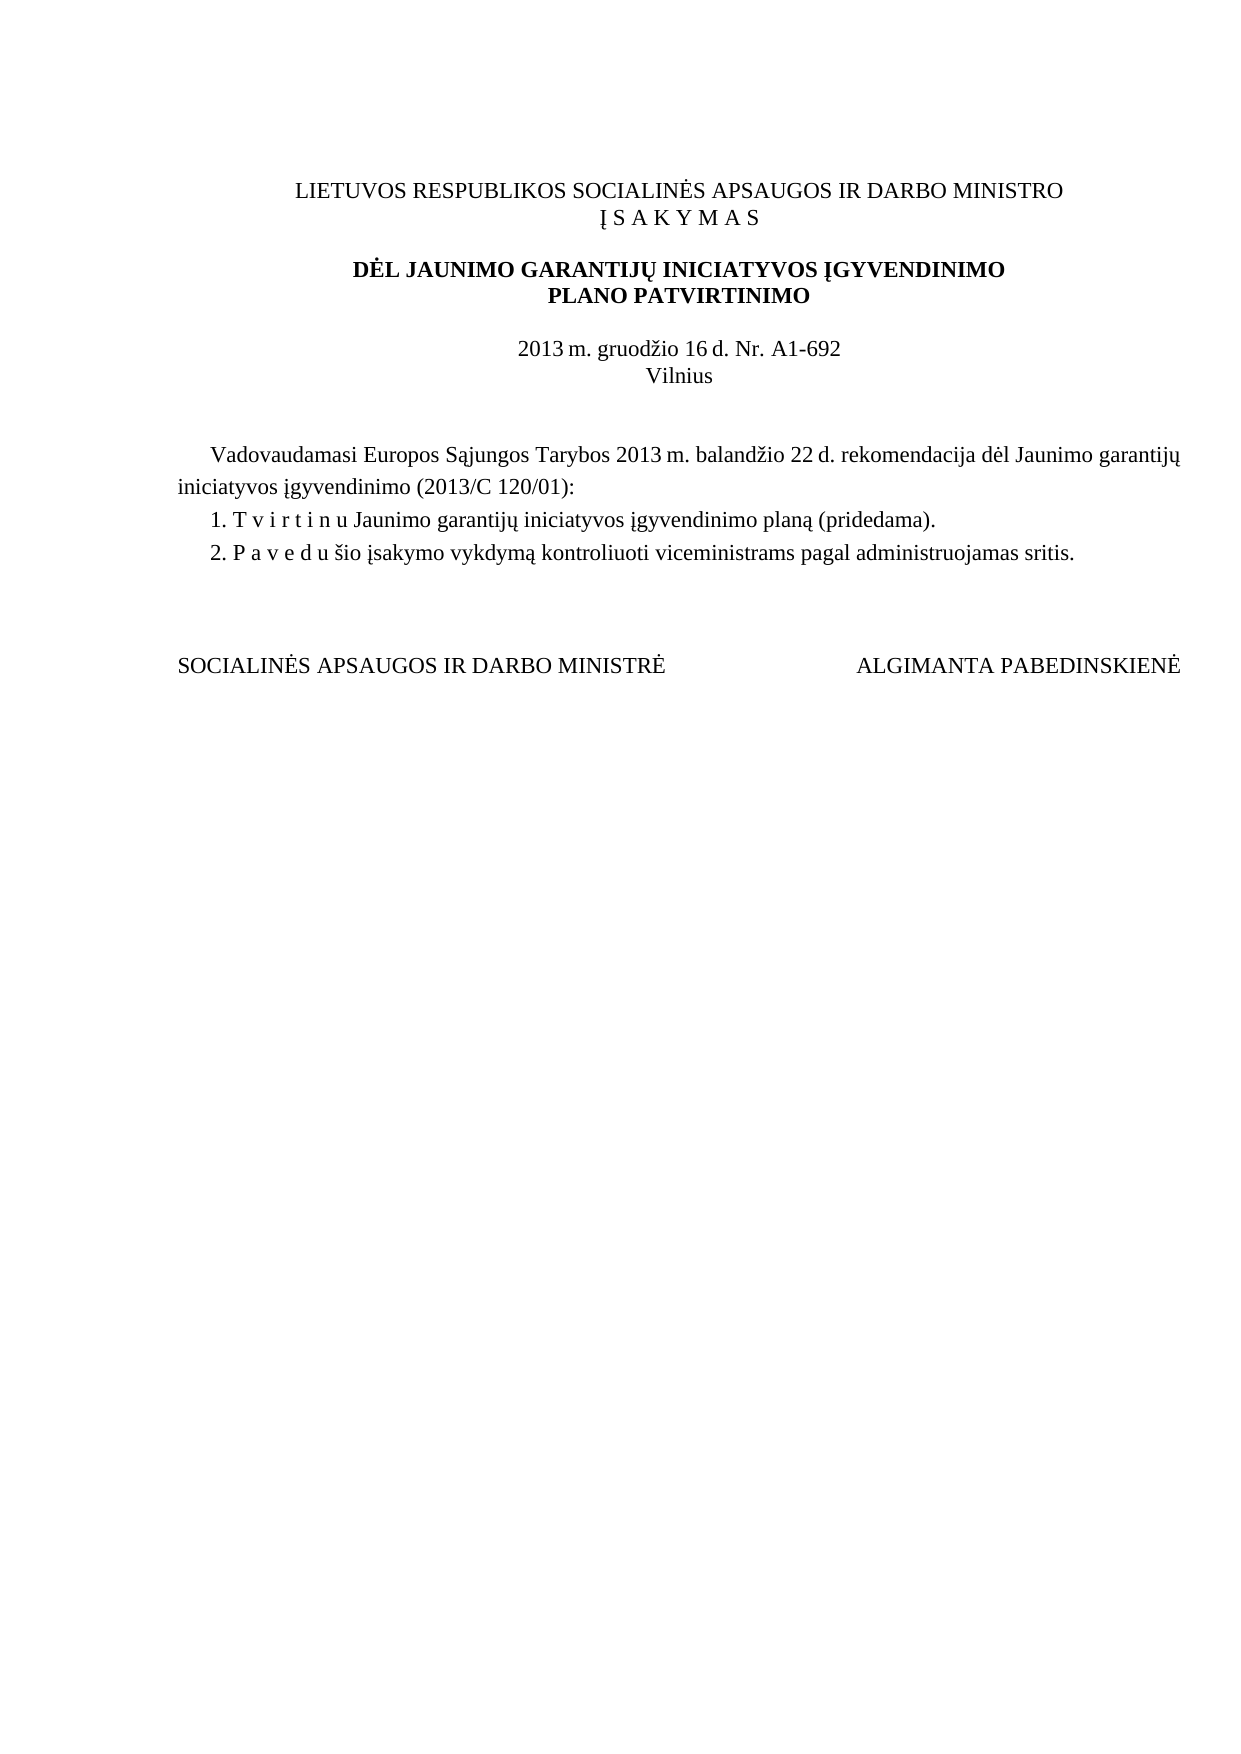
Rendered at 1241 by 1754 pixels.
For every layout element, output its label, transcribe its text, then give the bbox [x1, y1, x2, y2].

text PLANO PATVIRTINIMO [177, 283, 1181, 309]
text Vilnius [177, 362, 1181, 388]
text 1. T v i r t i n u Jaunimo garantijų iniciatyvos įgyvendinimo planą (pridedama). [177, 506, 1181, 532]
text Socialinės apsaugos ir darbo ministrė Algimanta Pabedinskienė [177, 653, 1181, 679]
text DĖL JAUNIMO GARANTIJŲ INICIATYVOS ĮGYVENDINIMO [177, 256, 1181, 283]
text LIETUVOS RESPUBLIKOS SOCIALINĖS APSAUGOS IR DARBO MINISTRO [177, 177, 1181, 203]
text 2. P a v e d u šio įsakymo vykdymą kontroliuoti viceministrams pagal administruojamas sritis. [177, 538, 1181, 565]
text Į S A K Y M A S [177, 203, 1181, 230]
text 2013 m. gruodžio 16 d. Nr. A1-692 [177, 335, 1181, 362]
text Vadovaudamasi Europos Sąjungos Tarybos 2013 m. balandžio 22 d. rekomendacija dėl Jaunimo garantijų iniciatyvos įgyvendinimo (2013/C 120/01): [177, 441, 1181, 500]
